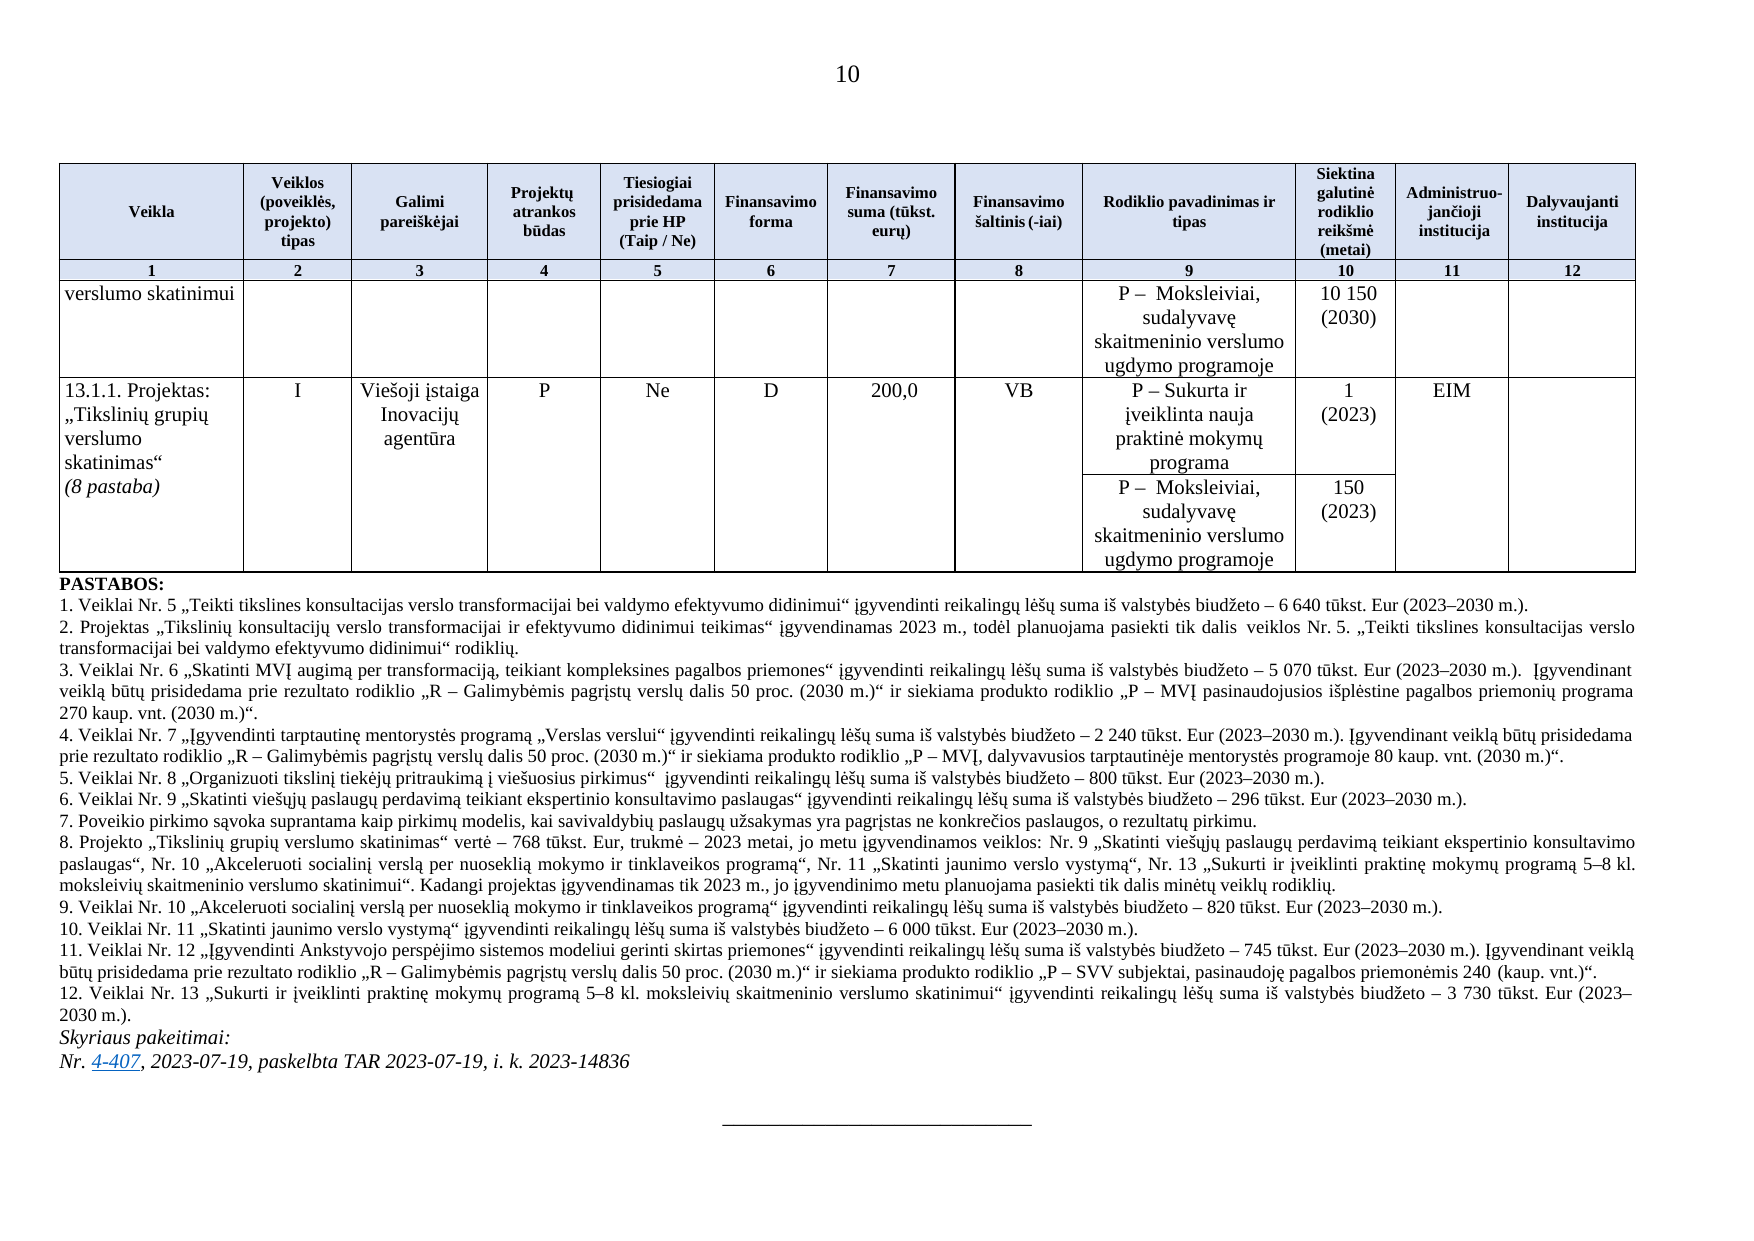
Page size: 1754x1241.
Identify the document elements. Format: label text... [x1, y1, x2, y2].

table_cell 11 [1396, 260, 1508, 279]
table_cell D [715, 378, 827, 571]
text 4. Veiklai Nr. 7 „Įgyvendinti tarptautinę mentorystės programą „Verslas verslui“ įgyvendinti reikalingų lėšų suma iš valstybės biudžeto – 2 240 tūkst. Eur (2023–2030 m.). Įgyvendinant veiklą būtų prisidedama prie rezultato rodiklio „R – Galimybėmis pagrįstų verslų dalis 50 proc. (2030 m.)“ ir siekiama produkto rodiklio „P – MVĮ, dalyvavusios tarptautinėje mentorystės programoje 80 kaup. vnt. (2030 m.)“. [59, 723, 1636, 767]
table_cell P – Sukurta ir įveiklinta nauja praktinė mokymų programa [1083, 378, 1295, 474]
table_cell EIM [1396, 378, 1508, 571]
table_cell 1 [60, 260, 243, 279]
text 8. Projekto „Tikslinių grupių verslumo skatinimas“ vertė – 768 tūkst. Eur, trukmė – 2023 metai, jo metu įgyvendinamos veiklos: Nr. 9 „Skatinti viešųjų paslaugų perdavimą teikiant ekspertinio konsultavimo paslaugas“, Nr. 10 „Akceleruoti socialinį verslą per nuoseklią mokymo ir tinklaveikos programą“, Nr. 11 „Skatinti jaunimo verslo vystymą“, Nr. 13 „Sukurti ir įveiklinti praktinę mokymų programą 5–8 kl. moksleivių skaitmeninio verslumo skatinimui“. Kadangi projektas įgyvendinamas tik 2023 m., jo įgyvendinimo metu planuojama pasiekti tik dalis minėtų veiklų rodiklių. [59, 831, 1636, 896]
table_cell 13.1.1. Projektas: „Tikslinių grupių verslumo skatinimas“ (8 pastaba) [60, 378, 243, 571]
text 5. Veiklai Nr. 8 „Organizuoti tikslinį tiekėjų pritraukimą į viešuosius pirkimus“ įgyvendinti reikalingų lėšų suma iš valstybės biudžeto – 800 tūkst. Eur (2023–2030 m.). [59, 767, 1636, 788]
table_cell Ne [601, 378, 714, 571]
table_cell verslumo skatinimui [60, 281, 243, 377]
text ___________________________ [59, 1102, 1636, 1128]
table_header Veikla [60, 164, 243, 259]
table_cell 5 [601, 260, 714, 279]
table_cell 10 150 (2030) [1296, 281, 1395, 377]
text 3. Veiklai Nr. 6 „Skatinti MVĮ augimą per transformaciją, teikiant kompleksines pagalbos priemones“ įgyvendinti reikalingų lėšų suma iš valstybės biudžeto – 5 070 tūkst. Eur (2023–2030 m.). Įgyvendinant veiklą būtų prisidedama prie rezultato rodiklio „R – Galimybėmis pagrįstų verslų dalis 50 proc. (2030 m.)“ ir siekiama produkto rodiklio „P – MVĮ pasinaudojusios išplėstine pagalbos priemonių programa 270 kaup. vnt. (2030 m.)“. [59, 659, 1636, 723]
table_cell Viešoji įstaiga Inovacijų agentūra [352, 378, 487, 571]
table_cell VB [956, 378, 1082, 571]
text 11. Veiklai Nr. 12 „Įgyvendinti Ankstyvojo perspėjimo sistemos modeliui gerinti skirtas priemones“ įgyvendinti reikalingų lėšų suma iš valstybės biudžeto – 745 tūkst. Eur (2023–2030 m.). Įgyvendinant veiklą būtų prisidedama prie rezultato rodiklio „R – Galimybėmis pagrįstų verslų dalis 50 proc. (2030 m.)“ ir siekiama produkto rodiklio „P – SVV subjektai, pasinaudoję pagalbos priemonėmis 240 (kaup. vnt.)“. [59, 939, 1636, 982]
table_cell [1396, 281, 1508, 377]
table_cell [956, 281, 1082, 377]
table_cell 12 [1509, 260, 1635, 279]
text PASTABOS: [59, 573, 1636, 594]
table_cell 8 [956, 260, 1082, 279]
table_header Administruo-jančioji institucija [1396, 164, 1508, 259]
table_header Veiklos (poveiklės, projekto) tipas [244, 164, 351, 259]
table_header Siektina galutinė rodiklio reikšmė (metai) [1296, 164, 1395, 259]
text 12. Veiklai Nr. 13 „Sukurti ir įveiklinti praktinę mokymų programą 5–8 kl. moksleivių skaitmeninio verslumo skatinimui“ įgyvendinti reikalingų lėšų suma iš valstybės biudžeto – 3 730 tūkst. Eur (2023–2030 m.). [59, 982, 1636, 1025]
text 1. Veiklai Nr. 5 „Teikti tikslines konsultacijas verslo transformacijai bei valdymo efektyvumo didinimui“ įgyvendinti reikalingų lėšų suma iš valstybės biudžeto – 6 640 tūkst. Eur (2023–2030 m.). [59, 594, 1636, 616]
table_cell 1 (2023) [1296, 378, 1395, 474]
table_cell I [244, 378, 351, 571]
table_cell 4 [488, 260, 600, 279]
table_cell 7 [828, 260, 954, 279]
table_cell [715, 281, 827, 377]
table_cell [488, 281, 600, 377]
table_cell 9 [1083, 260, 1295, 279]
text Skyriaus pakeitimai: [59, 1025, 1636, 1049]
text Nr. 4-407, 2023-07-19, paskelbta TAR 2023-07-19, i. k. 2023-14836 [59, 1049, 1636, 1073]
table_header Rodiklio pavadinimas ir tipas [1083, 164, 1295, 259]
table_cell 6 [715, 260, 827, 279]
table_header Finansavimo šaltinis (-iai) [956, 164, 1082, 259]
table_cell 150 (2023) [1296, 475, 1395, 571]
table_cell 200,0 [828, 378, 954, 571]
table_cell 2 [244, 260, 351, 279]
table_cell [828, 281, 954, 377]
table_header Finansavimo suma (tūkst. eurų) [828, 164, 954, 259]
table_cell [352, 281, 487, 377]
table_cell P – Moksleiviai, sudalyvavę skaitmeninio verslumo ugdymo programoje [1083, 475, 1295, 571]
table_header Dalyvaujanti institucija [1509, 164, 1635, 259]
table_cell P [488, 378, 600, 571]
table_cell P – Moksleiviai, sudalyvavę skaitmeninio verslumo ugdymo programoje [1083, 281, 1295, 377]
table_cell [244, 281, 351, 377]
table_cell 10 [1296, 260, 1395, 279]
text 10. Veiklai Nr. 11 „Skatinti jaunimo verslo vystymą“ įgyvendinti reikalingų lėšų suma iš valstybės biudžeto – 6 000 tūkst. Eur (2023–2030 m.). [59, 917, 1636, 939]
text 7. Poveikio pirkimo sąvoka suprantama kaip pirkimų modelis, kai savivaldybių paslaugų užsakymas yra pagrįstas ne konkrečios paslaugos, o rezultatų pirkimu. [59, 810, 1636, 831]
text 9. Veiklai Nr. 10 „Akceleruoti socialinį verslą per nuoseklią mokymo ir tinklaveikos programą“ įgyvendinti reikalingų lėšų suma iš valstybės biudžeto – 820 tūkst. Eur (2023–2030 m.). [59, 896, 1636, 917]
text 2. Projektas „Tikslinių konsultacijų verslo transformacijai ir efektyvumo didinimui teikimas“ įgyvendinamas 2023 m., todėl planuojama pasiekti tik dalis veiklos Nr. 5. „Teikti tikslines konsultacijas verslo transformacijai bei valdymo efektyvumo didinimui“ rodiklių. [59, 616, 1636, 659]
table_cell [1509, 281, 1635, 377]
table_header Finansavimo forma [715, 164, 827, 259]
table_cell [601, 281, 714, 377]
table_header Galimi pareiškėjai [352, 164, 487, 259]
text 6. Veiklai Nr. 9 „Skatinti viešųjų paslaugų perdavimą teikiant ekspertinio konsultavimo paslaugas“ įgyvendinti reikalingų lėšų suma iš valstybės biudžeto – 296 tūkst. Eur (2023–2030 m.). [59, 788, 1636, 810]
table_header Tiesiogiai prisidedama prie HP (Taip / Ne) [601, 164, 714, 259]
table_cell [1509, 378, 1635, 571]
table_header Projektų atrankos būdas [488, 164, 600, 259]
table_cell 3 [352, 260, 487, 279]
